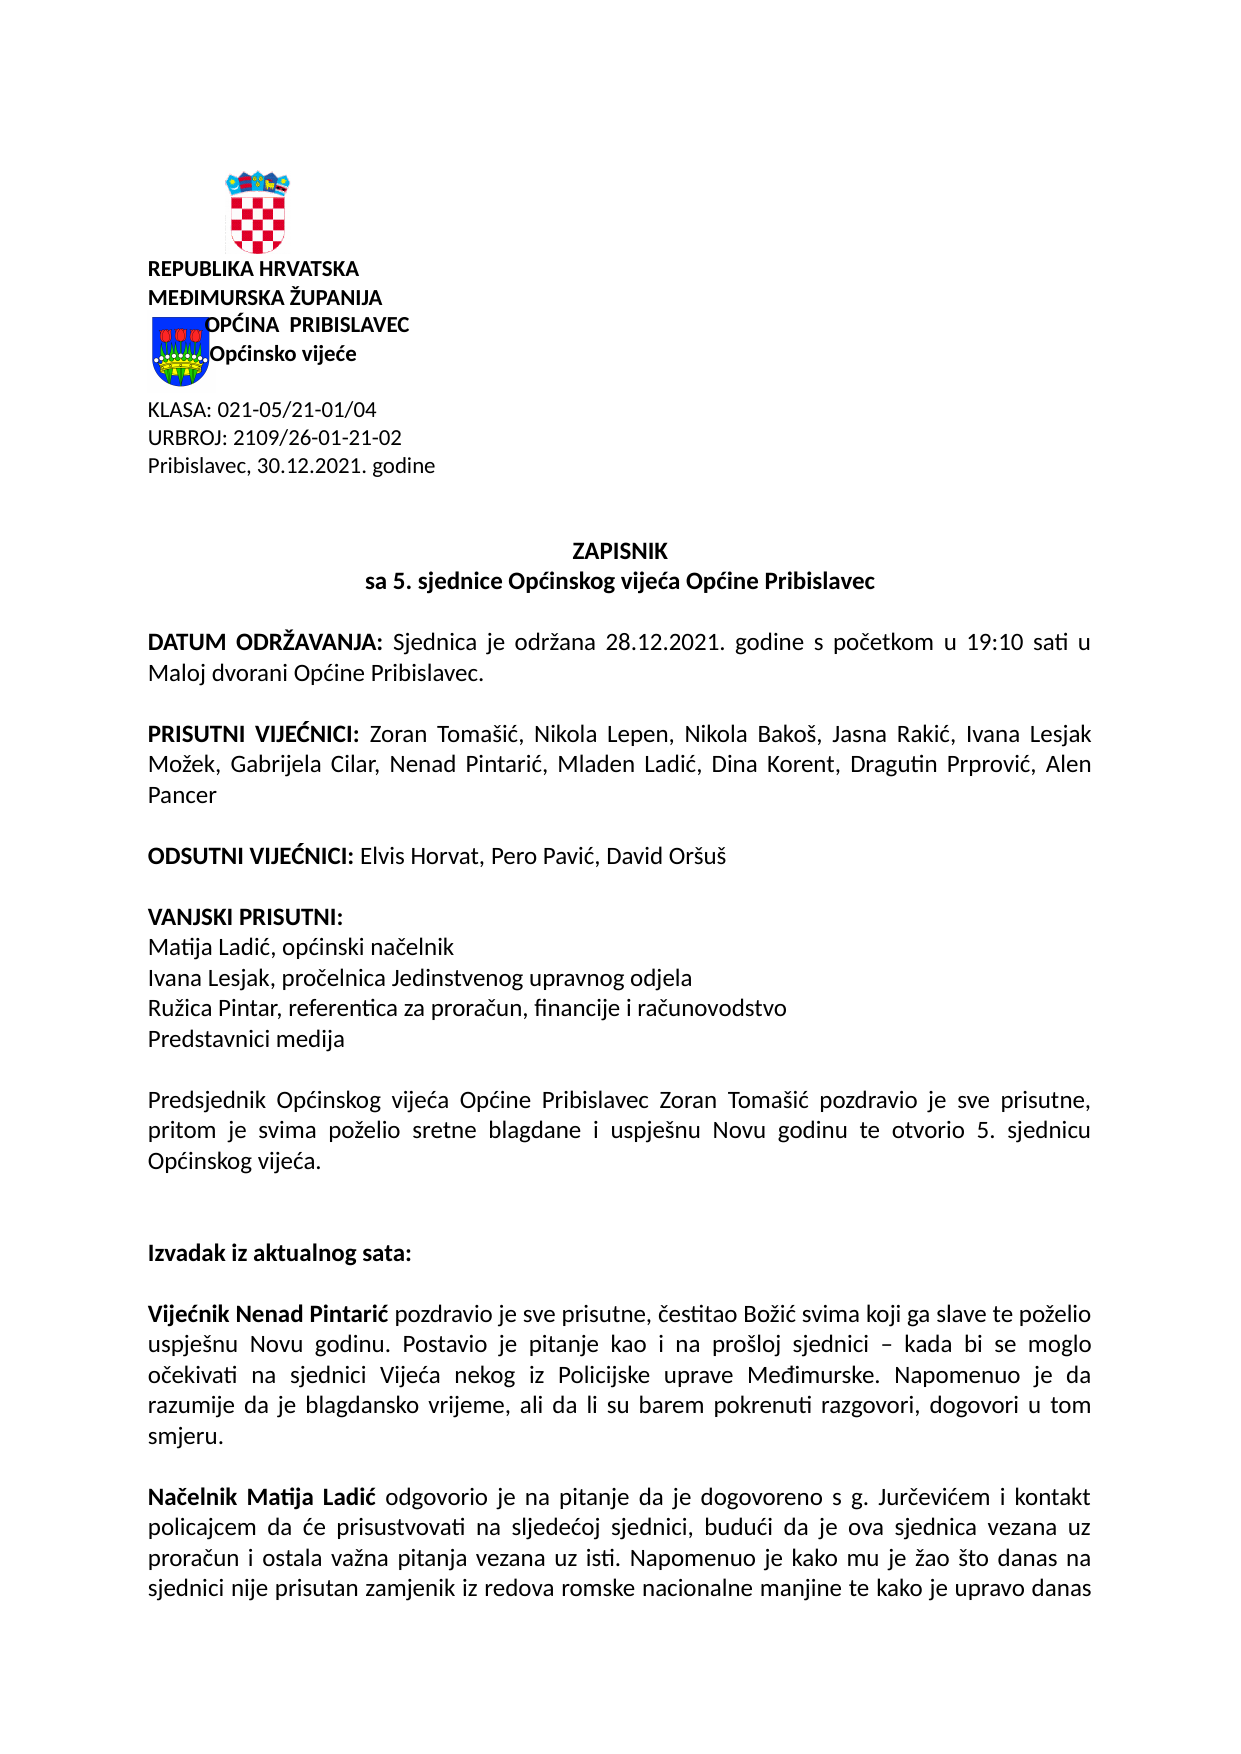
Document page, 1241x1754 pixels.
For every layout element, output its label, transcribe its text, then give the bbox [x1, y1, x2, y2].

text MEĐIMURSKA ŽUPANIJA [148, 283, 1093, 311]
text VANJSKI PRISUTNI: [148, 901, 1093, 932]
text Predstavnici medija [148, 1023, 1093, 1054]
text sa 5. sjednice Općinskog vijeća Općine Pribislavec [148, 565, 1093, 596]
text ZAPISNIK [148, 535, 1093, 565]
text URBROJ: 2109/26-01-21-02 [148, 423, 1093, 451]
text Načelnik Matija Ladić odgovorio je na pitanje da je dogovoreno s g. Jurčevićem i kontakt policajcem da će prisustvovati na sljedećoj sjednici, budući da je ova sjednica vezana uz proračun i ostala važna pitanja vezana uz isti. Napomenuo je kako mu je žao što danas na sjednici nije prisutan zamjenik iz redova romske nacionalne manjine te kako je upravo danas [148, 1481, 1093, 1603]
text Vijećnik Nenad Pintarić pozdravio je sve prisutne, čestitao Božić svima koji ga slave te poželio uspješnu Novu godinu. Postavio je pitanje kao i na prošloj sjednici – kada bi se moglo očekivati na sjednici Vijeća nekog iz Policijske uprave Međimurske. Napomenuo je da razumije da je blagdansko vrijeme, ali da li su barem pokrenuti razgovori, dogovori u tom smjeru. [148, 1298, 1093, 1450]
subtitle REPUBLIKA HRVATSKA [148, 254, 1093, 283]
text DATUM ODRŽAVANJA: Sjednica je održana 28.12.2021. godine s početkom u 19:10 sati u Maloj dvorani Općine Pribislavec. [148, 626, 1093, 687]
text KLASA: 021-05/21-01/04 [148, 395, 1093, 423]
text OPĆINA PRIBISLAVEC [217, 311, 1093, 339]
text Pribislavec, 30.12.2021. godine [148, 451, 1093, 479]
text Predsjednik Općinskog vijeća Općine Pribislavec Zoran Tomašić pozdravio je sve prisutne, pritom je svima poželio sretne blagdane i uspješnu Novu godinu te otvorio 5. sjednicu Općinskog vijeća. [148, 1084, 1093, 1176]
text Općinsko vijeće [217, 339, 1093, 367]
text PRISUTNI VIJEĆNICI: Zoran Tomašić, Nikola Lepen, Nikola Bakoš, Jasna Rakić, Ivana Lesjak Možek, Gabrijela Cilar, Nenad Pintarić, Mladen Ladić, Dina Korent, Dragutin Prprović, Alen Pancer [148, 718, 1093, 809]
text Ivana Lesjak, pročelnica Jedinstvenog upravnog odjela [148, 962, 1093, 993]
text Matija Ladić, općinski načelnik [148, 932, 1093, 962]
text Ružica Pintar, referentica za proračun, financije i računovodstvo [148, 993, 1093, 1023]
text ODSUTNI VIJEĆNICI: Elvis Horvat, Pero Pavić, David Oršuš [148, 840, 1093, 871]
text Izvadak iz aktualnog sata: [148, 1237, 1093, 1267]
